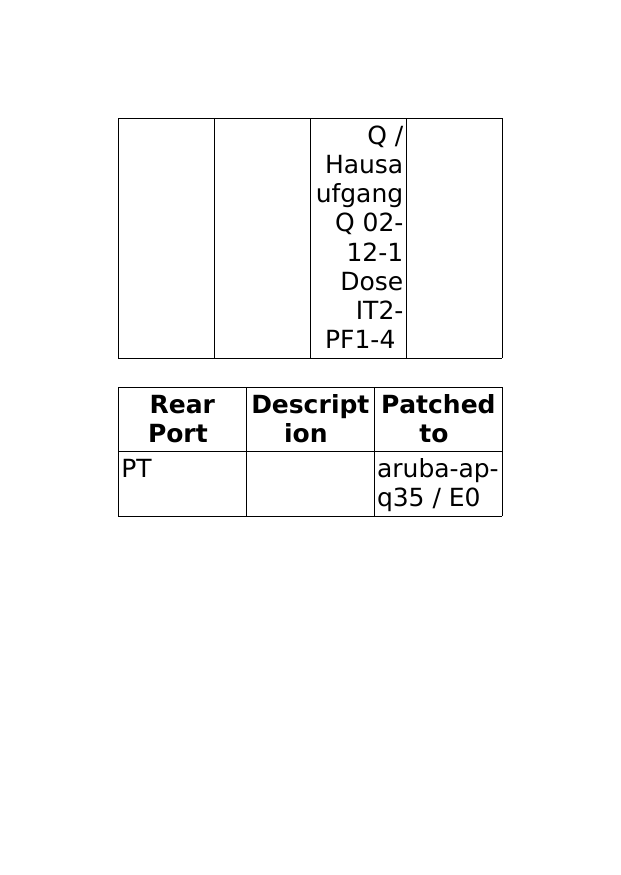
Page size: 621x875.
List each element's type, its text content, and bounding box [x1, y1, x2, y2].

table_cell [247, 452, 374, 516]
table_header Rear Port [119, 388, 246, 451]
table_cell aruba-ap-q35 / E0 [375, 452, 502, 516]
table_cell Q / Hausaufgang Q 02-12-1 Dose IT2-PF1-4 [311, 119, 406, 357]
table_cell [215, 119, 310, 357]
table_header Patched to [375, 388, 502, 451]
table_cell [407, 119, 502, 357]
table_cell PT [119, 452, 246, 516]
table_cell [119, 119, 214, 357]
table_header Description [247, 388, 374, 451]
